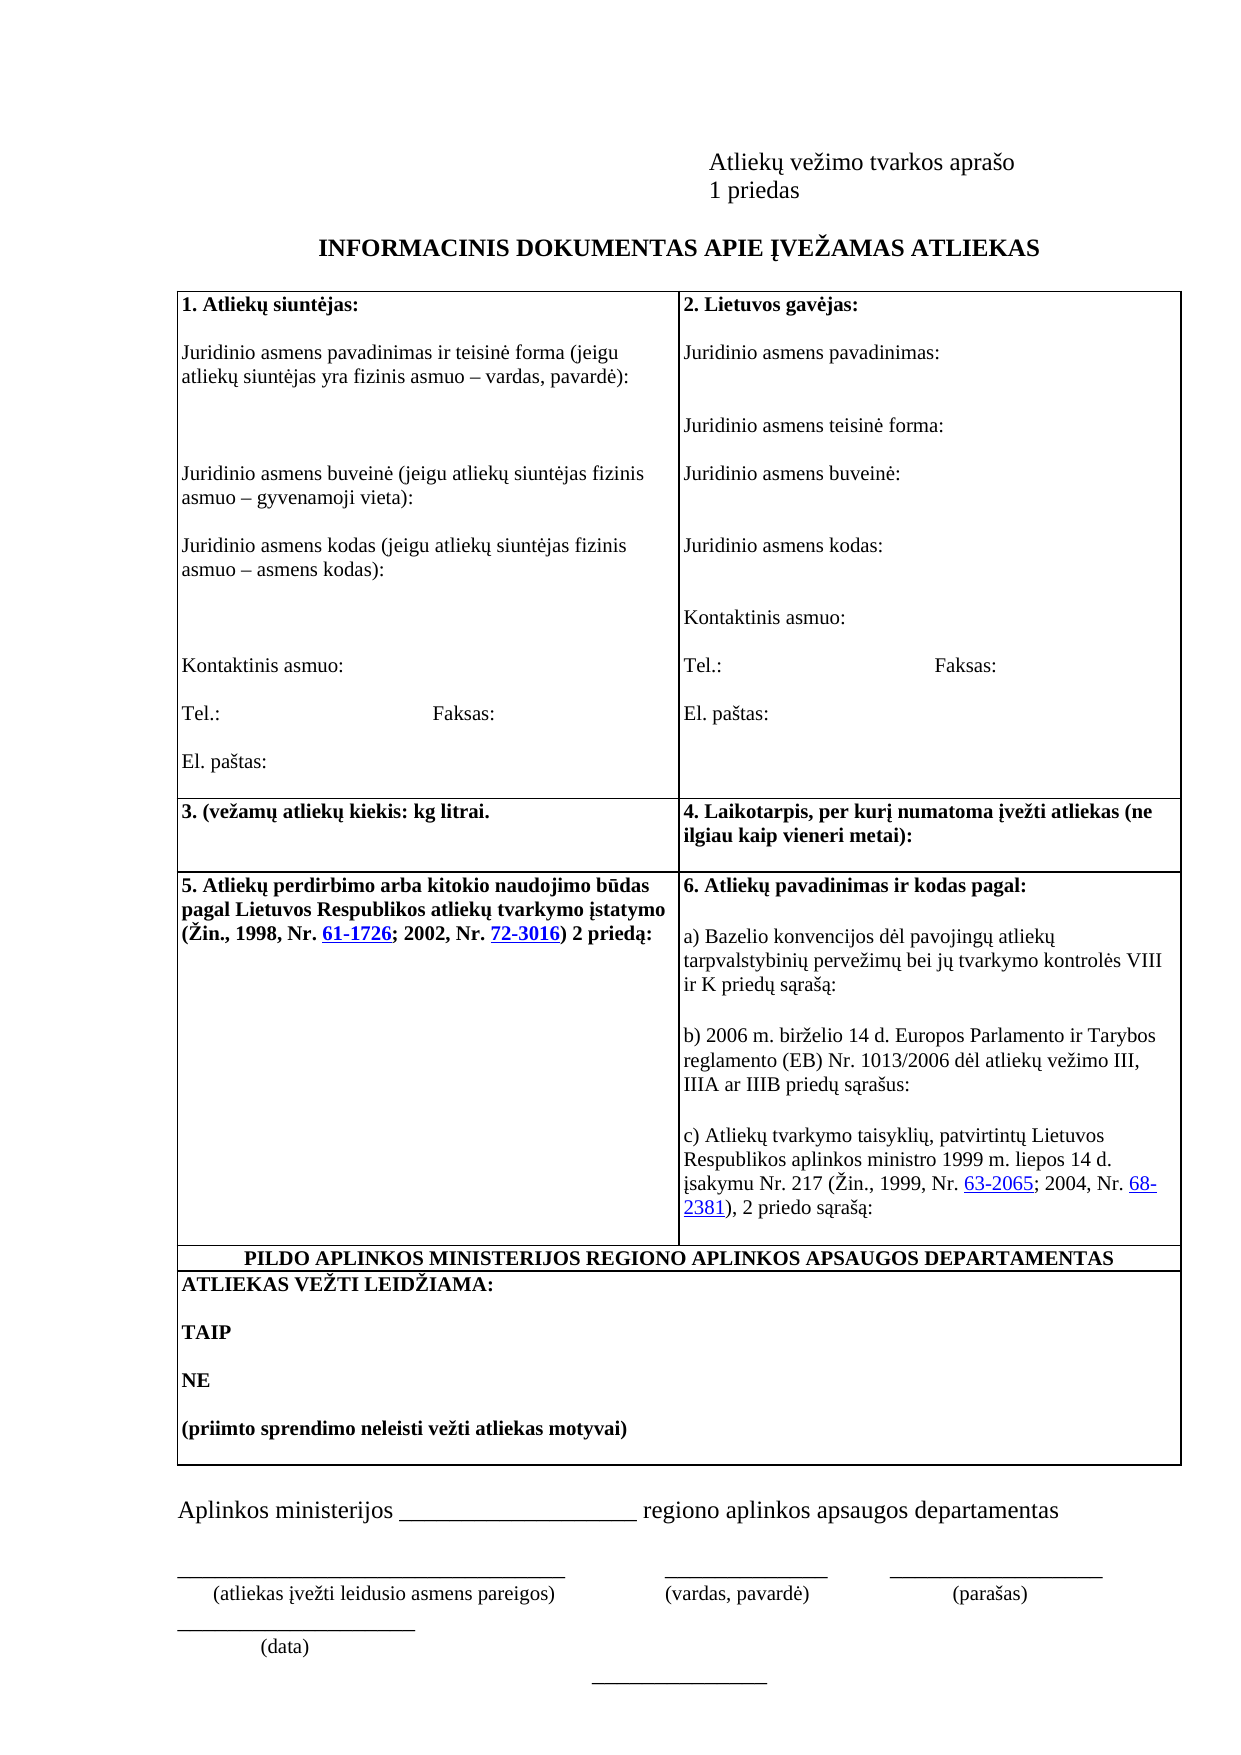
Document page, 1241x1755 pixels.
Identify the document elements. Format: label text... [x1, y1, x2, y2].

table_cell Juridinio asmens buveinė: [680, 461, 1180, 509]
text 1 priedas [177, 176, 1181, 204]
table_cell 5. Atliekų perdirbimo arba kitokio naudojimo būdas pagal Lietuvos Respublikos atliekų tvarkymo įstatymo (Žin., 1998, Nr. 61-1726; 2002, Nr. 72-3016) 2 priedą: [178, 873, 678, 1245]
text Atliekų vežimo tvarkos aprašo [177, 147, 1181, 176]
text INFORMACINIS DOKUMENTAS APIE ĮVEŽAMAS ATLIEKAS [177, 233, 1181, 262]
text Aplinkos ministerijos ___________________ regiono aplinkos apsaugos departamentas [177, 1495, 1181, 1523]
table_cell a) Bazelio konvencijos dėl pavojingų atliekų tarpvalstybinių pervežimų bei jų tvarkymo kontrolės VIII ir K priedų sąrašą: [680, 923, 1180, 996]
text ______________ [177, 1658, 1181, 1687]
text (atliekas įvežti leidusio asmens pareigos) (vardas, pavardė) (parašas) [177, 1581, 1181, 1605]
table_cell [680, 996, 1180, 1022]
table_cell c) Atliekų tvarkymo taisyklių, patvirtintų Lietuvos Respublikos aplinkos ministro 1999 m. liepos 14 d. įsakymu Nr. 217 (Žin., 1999, Nr. 63-2065; 2004, Nr. 68-2381), 2 priedo sąrašą: [680, 1121, 1180, 1219]
table_cell Juridinio asmens kodas: [680, 533, 1180, 581]
table_cell 3. (vežamų atliekų kiekis: kg litrai. [178, 799, 678, 847]
table_cell b) 2006 m. birželio 14 d. Europos Parlamento ir Tarybos reglamento (EB) Nr. 1013/2006 dėl atliekų vežimo III, IIIA ar IIIB priedų sąrašus: [680, 1022, 1180, 1096]
text (data) [177, 1634, 1181, 1658]
table_cell Juridinio asmens pavadinimas: [680, 340, 1180, 388]
table_cell [680, 897, 1180, 922]
text ___________________ [177, 1605, 1181, 1634]
text _______________________________ _____________ _________________ [177, 1552, 1181, 1581]
table_cell [680, 1096, 1180, 1121]
table_cell [680, 1219, 1180, 1245]
